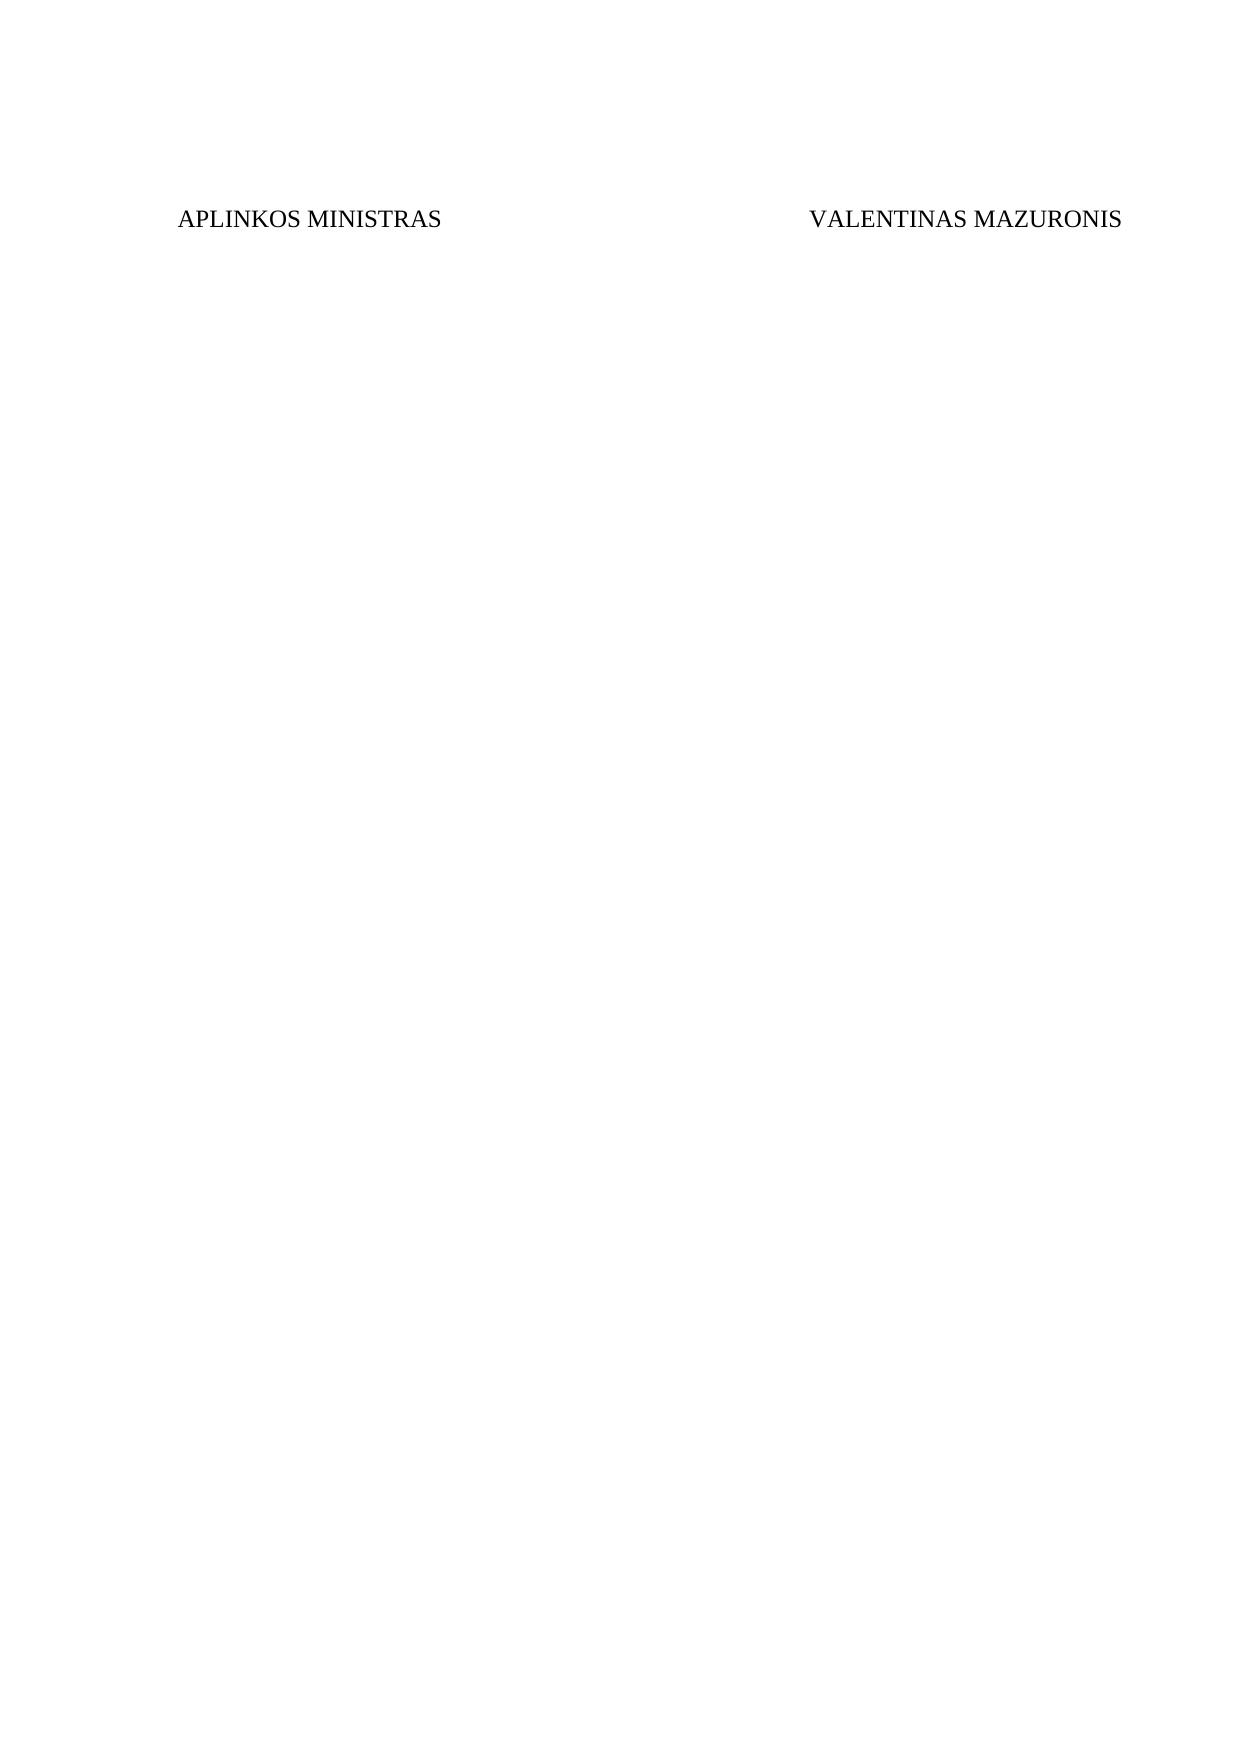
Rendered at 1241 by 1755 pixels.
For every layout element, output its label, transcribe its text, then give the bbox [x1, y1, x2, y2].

text Aplinkos ministras Valentinas Mazuronis [177, 204, 1166, 233]
